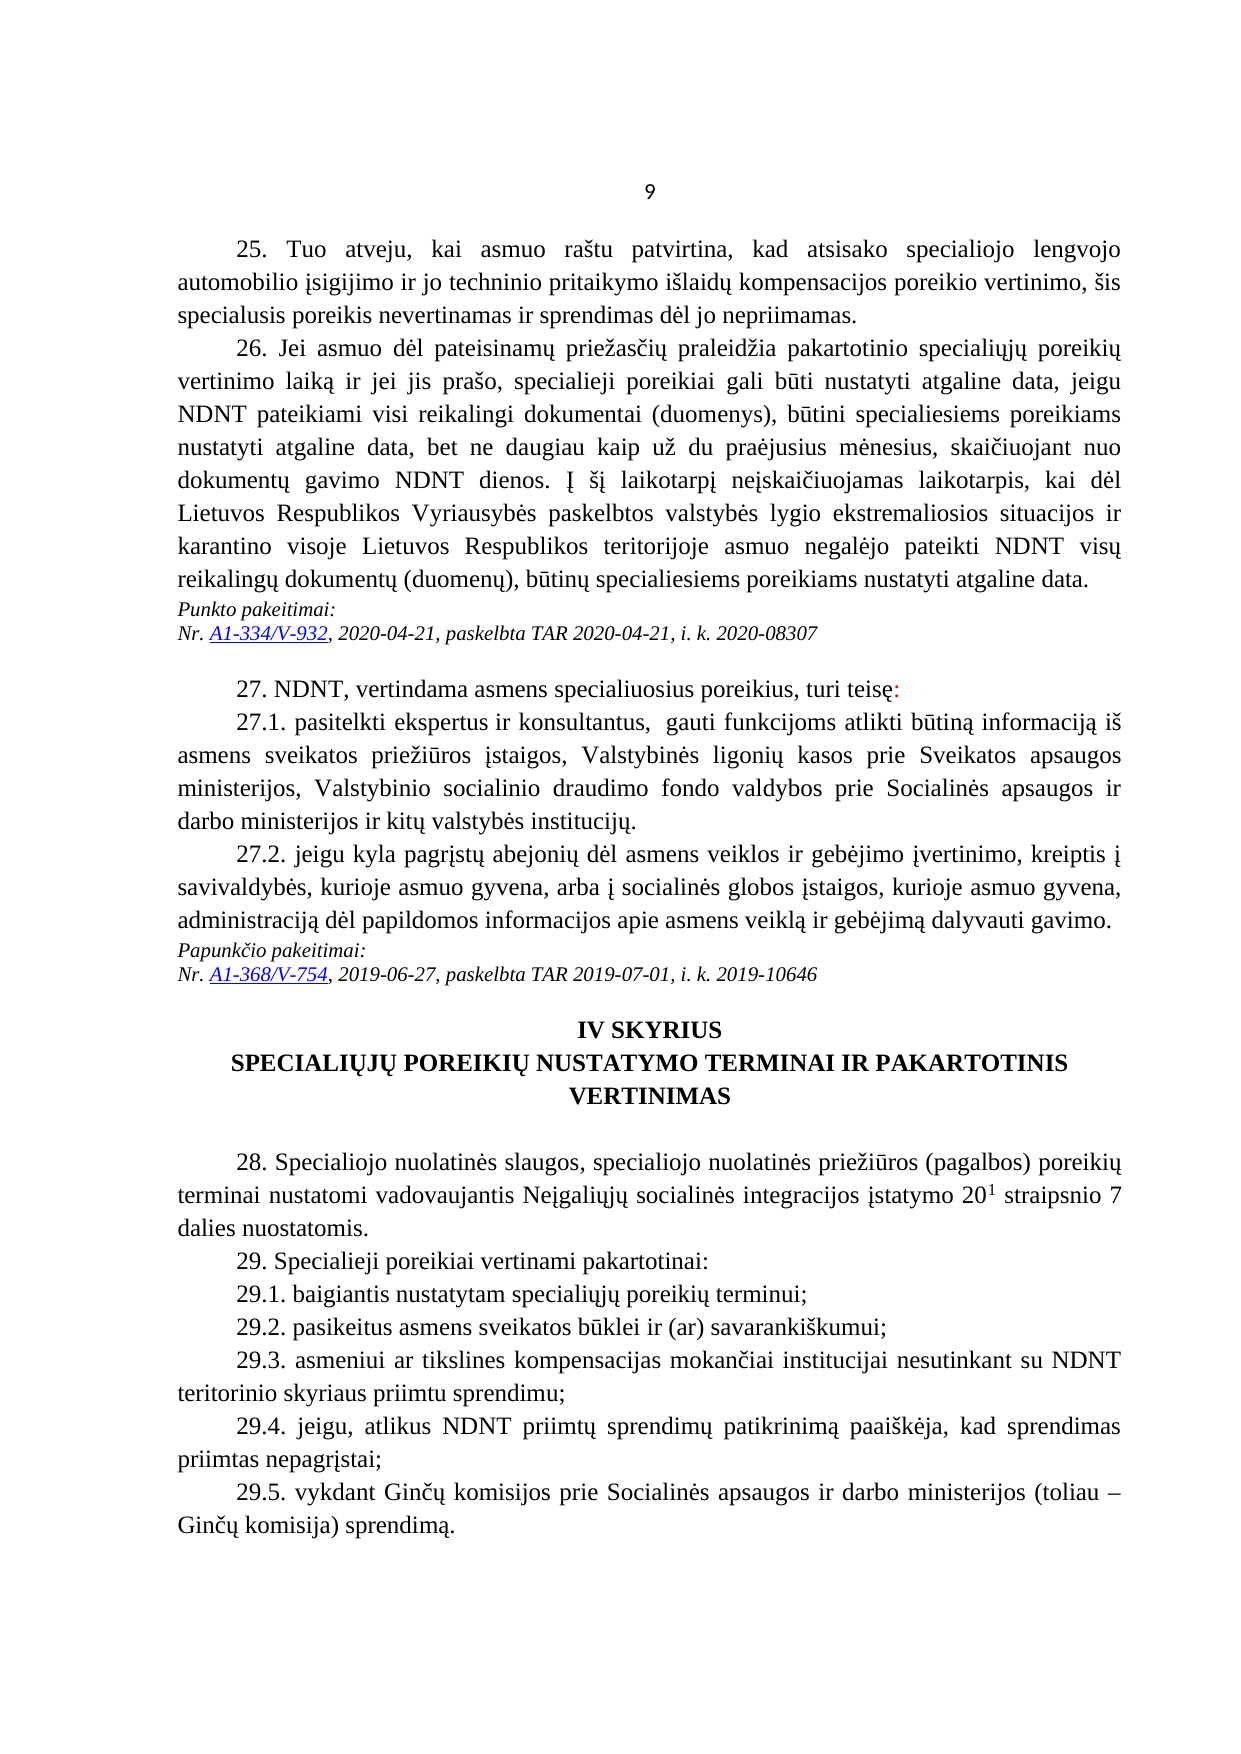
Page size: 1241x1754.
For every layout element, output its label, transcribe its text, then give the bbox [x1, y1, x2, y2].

text 28. Specialiojo nuolatinės slaugos, specialiojo nuolatinės priežiūros (pagalbos) poreikių terminai nustatomi vadovaujantis Neįgaliųjų socialinės integracijos įstatymo 201 straipsnio 7 dalies nuostatomis. [177, 1147, 1122, 1242]
text SPECIALIŲJŲ POREIKIŲ NUSTATYMO TERMINAI IR PAKARTOTINIS VERTINIMAS [177, 1048, 1122, 1109]
text Punkto pakeitimai: [177, 597, 1122, 621]
text 29.4. jeigu, atlikus NDNT priimtų sprendimų patikrinimą paaiškėja, kad sprendimas priimtas nepagrįstai; [177, 1411, 1122, 1473]
text Papunkčio pakeitimai: [177, 938, 1122, 962]
text 29.1. baigiantis nustatytam specialiųjų poreikių terminui; [177, 1279, 1122, 1308]
text Nr. A1-334/V-932, 2020-04-21, paskelbta TAR 2020-04-21, i. k. 2020-08307 [177, 621, 1122, 645]
text 25. Tuo atveju, kai asmuo raštu patvirtina, kad atsisako specialiojo lengvojo automobilio įsigijimo ir jo techninio pritaikymo išlaidų kompensacijos poreikio vertinimo, šis specialusis poreikis nevertinamas ir sprendimas dėl jo nepriimamas. [177, 234, 1122, 328]
text 29.5. vykdant Ginčų komisijos prie Socialinės apsaugos ir darbo ministerijos (toliau – Ginčų komisija) sprendimą. [177, 1477, 1122, 1539]
text 29. Specialieji poreikiai vertinami pakartotinai: [177, 1246, 1122, 1275]
text 26. Jei asmuo dėl pateisinamų priežasčių praleidžia pakartotinio specialiųjų poreikių vertinimo laiką ir jei jis prašo, specialieji poreikiai gali būti nustatyti atgaline data, jeigu NDNT pateikiami visi reikalingi dokumentai (duomenys), būtini specialiesiems poreikiams nustatyti atgaline data, bet ne daugiau kaip už du praėjusius mėnesius, skaičiuojant nuo dokumentų gavimo NDNT dienos. Į šį laikotarpį neįskaičiuojamas laikotarpis, kai dėl Lietuvos Respublikos Vyriausybės paskelbtos valstybės lygio ekstremaliosios situacijos ir karantino visoje Lietuvos Respublikos teritorijoje asmuo negalėjo pateikti NDNT visų reikalingų dokumentų (duomenų), būtinų specialiesiems poreikiams nustatyti atgaline data. [177, 333, 1122, 593]
text 27.1. pasitelkti ekspertus ir konsultantus, gauti funkcijoms atlikti būtiną informaciją iš asmens sveikatos priežiūros įstaigos, Valstybinės ligonių kasos prie Sveikatos apsaugos ministerijos, Valstybinio socialinio draudimo fondo valdybos prie Socialinės apsaugos ir darbo ministerijos ir kitų valstybės institucijų. [177, 707, 1122, 834]
text 27. NDNT, vertindama asmens specialiuosius poreikius, turi teisę: [177, 674, 1122, 702]
text 27.2. jeigu kyla pagrįstų abejonių dėl asmens veiklos ir gebėjimo įvertinimo, kreiptis į savivaldybės, kurioje asmuo gyvena, arba į socialinės globos įstaigos, kurioje asmuo gyvena, administraciją dėl papildomos informacijos apie asmens veiklą ir gebėjimą dalyvauti gavimo. [177, 839, 1122, 934]
text Nr. A1-368/V-754, 2019-06-27, paskelbta TAR 2019-07-01, i. k. 2019-10646 [177, 962, 1122, 986]
text IV SKYRIUS [177, 1015, 1122, 1043]
text 29.2. pasikeitus asmens sveikatos būklei ir (ar) savarankiškumui; [177, 1312, 1122, 1341]
text 29.3. asmeniui ar tikslines kompensacijas mokančiai institucijai nesutinkant su NDNT teritorinio skyriaus priimtu sprendimu; [177, 1345, 1122, 1407]
